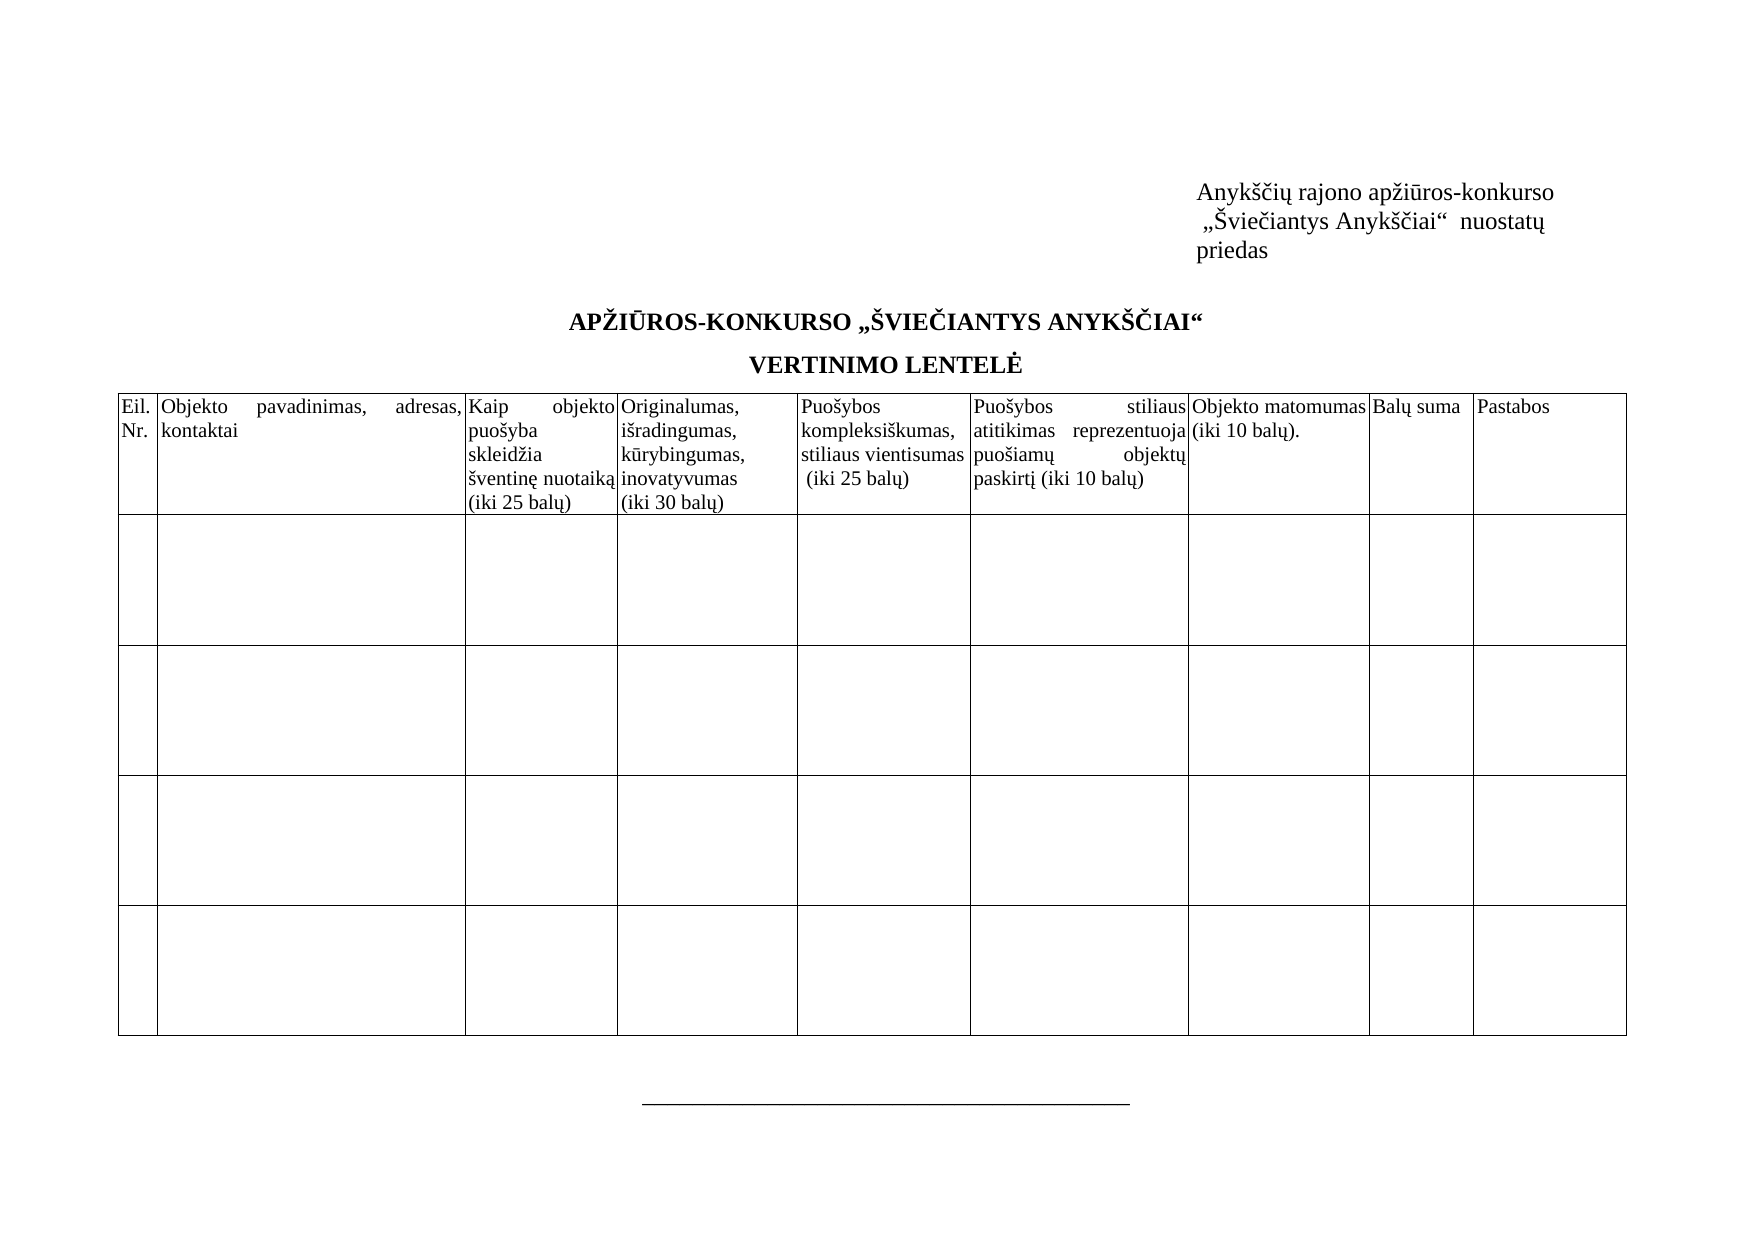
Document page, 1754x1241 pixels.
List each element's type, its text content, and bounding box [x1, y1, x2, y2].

table_cell [158, 776, 465, 905]
table_cell [971, 515, 1188, 644]
table_cell [1474, 646, 1626, 775]
table_cell [1474, 776, 1626, 905]
text „Šviečiantys Anykščiai“ nuostatų [1019, 206, 1577, 235]
table_cell [618, 776, 797, 905]
text vertinimo lentelė [118, 350, 1577, 378]
table_header Balų suma [1370, 394, 1473, 514]
table_header Puošybos kompleksiškumas, stiliaus vientisumas (iki 25 balų) [798, 394, 970, 514]
table_cell [119, 906, 157, 1035]
table_cell [119, 646, 157, 775]
table_cell [1474, 515, 1626, 644]
table_cell [158, 515, 465, 644]
table_cell [1370, 515, 1473, 644]
table_cell [798, 515, 970, 644]
table_header Originalumas, išradingumas, kūrybingumas, inovatyvumas (iki 30 balų) [618, 394, 797, 514]
table_cell [466, 906, 617, 1035]
table_cell [466, 515, 617, 644]
table_cell [618, 515, 797, 644]
table_cell [1189, 776, 1369, 905]
table_cell [798, 906, 970, 1035]
table_cell [1474, 906, 1626, 1035]
table_cell [466, 776, 617, 905]
table_cell [158, 906, 465, 1035]
table_cell [119, 776, 157, 905]
table_cell [119, 515, 157, 644]
table_cell [466, 646, 617, 775]
table_cell [1370, 646, 1473, 775]
table_header Eil. Nr. [119, 394, 157, 514]
table_header Puošybos stiliaus atitikimas reprezentuoja puošiamų objektų paskirtį (iki 10 balų) [971, 394, 1188, 514]
table_cell [618, 906, 797, 1035]
text Anykščių rajono apžiūros-konkurso [1019, 177, 1577, 206]
table_cell [1189, 646, 1369, 775]
table_cell [618, 646, 797, 775]
table_cell [798, 646, 970, 775]
table_cell [971, 776, 1188, 905]
table_cell [971, 906, 1188, 1035]
table_cell [1370, 906, 1473, 1035]
table_header Pastabos [1474, 394, 1626, 514]
table_cell [1189, 906, 1369, 1035]
table_header Objekto pavadinimas, adresas, kontaktai [158, 394, 465, 514]
text priedas [1019, 235, 1577, 263]
table_cell [1189, 515, 1369, 644]
table_header Objekto matomumas (iki 10 balų). [1189, 394, 1369, 514]
table_cell [798, 776, 970, 905]
table_cell [158, 646, 465, 775]
text _______________________________________ [118, 1079, 1577, 1108]
text APŽIŪROS-KONKURSO „ŠVIEČIANTYS ANYKŠČIAI“ [118, 307, 1577, 335]
table_header Kaip objekto puošyba skleidžia šventinę nuotaiką (iki 25 balų) [466, 394, 617, 514]
table_cell [971, 646, 1188, 775]
table_cell [1370, 776, 1473, 905]
